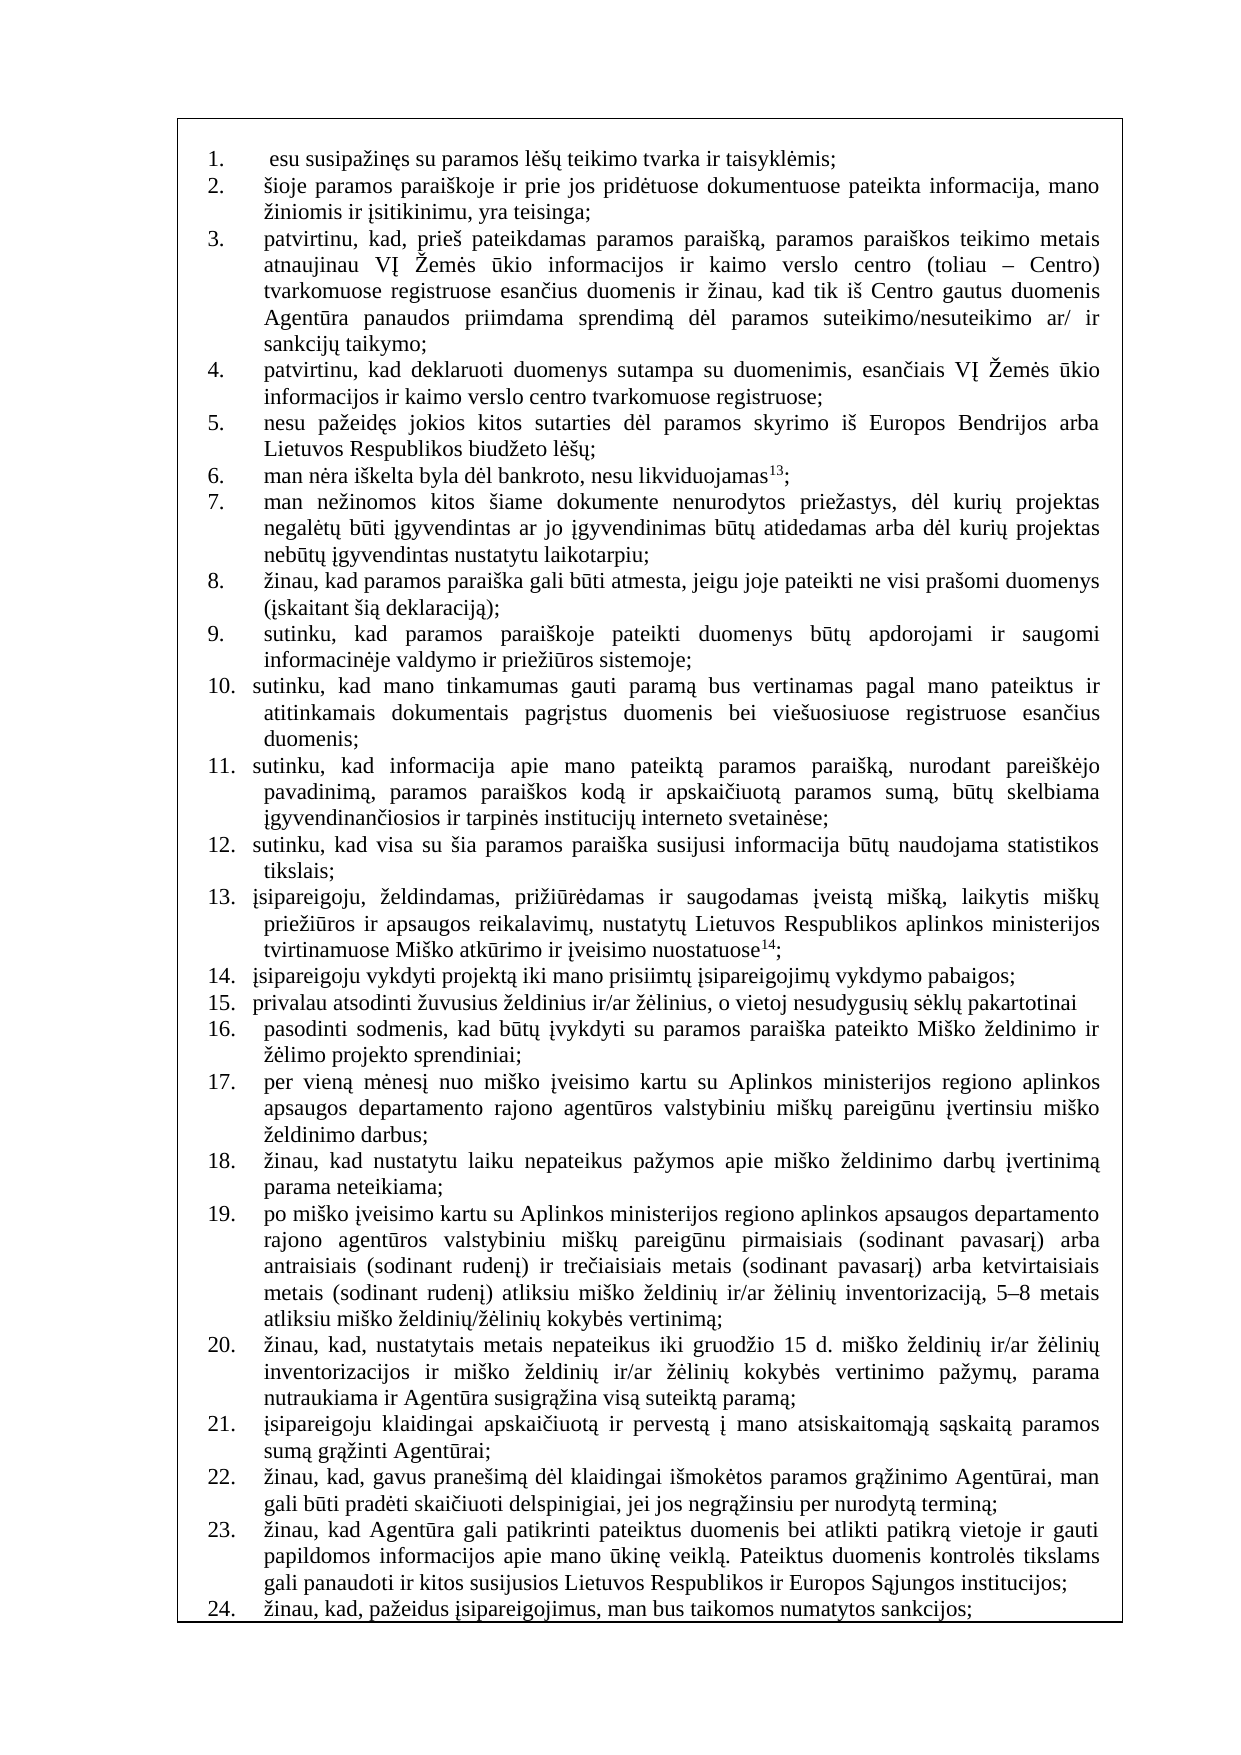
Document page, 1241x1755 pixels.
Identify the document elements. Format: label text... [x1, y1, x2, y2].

table_header 1. esu susipažinęs su paramos lėšų teikimo tvarka ir taisyklėmis; 2. šioje paramos paraiškoje ir prie jos pridėtuose dokumentuose pateikta informacija, mano žiniomis ir įsitikinimu, yra teisinga; 3. patvirtinu, kad, prieš pateikdamas paramos paraišką, paramos paraiškos teikimo metais atnaujinau VĮ Žemės ūkio informacijos ir kaimo verslo centro (toliau – Centro) tvarkomuose registruose esančius duomenis ir žinau, kad tik iš Centro gautus duomenis Agentūra panaudos priimdama sprendimą dėl paramos suteikimo/nesuteikimo ar/ ir sankcijų taikymo; 4. patvirtinu, kad deklaruoti duomenys sutampa su duomenimis, esančiais VĮ Žemės ūkio informacijos ir kaimo verslo centro tvarkomuose registruose; 5. nesu pažeidęs jokios kitos sutarties dėl paramos skyrimo iš Europos Bendrijos arba Lietuvos Respublikos biudžeto lėšų; 6. man nėra iškelta byla dėl bankroto, nesu likviduojamas13; 7. man nežinomos kitos šiame dokumente nenurodytos priežastys, dėl kurių projektas negalėtų būti įgyvendintas ar jo įgyvendinimas būtų atidedamas arba dėl kurių projektas nebūtų įgyvendintas nustatytu laikotarpiu; 8. žinau, kad paramos paraiška gali būti atmesta, jeigu joje pateikti ne visi prašomi duomenys (įskaitant šią deklaraciją); 9. sutinku, kad paramos paraiškoje pateikti duomenys būtų apdorojami ir saugomi informacinėje valdymo ir priežiūros sistemoje; 10. sutinku, kad mano tinkamumas gauti paramą bus vertinamas pagal mano pateiktus ir atitinkamais dokumentais pagrįstus duomenis bei viešuosiuose registruose esančius duomenis; 11. sutinku, kad informacija apie mano pateiktą paramos paraišką, nurodant pareiškėjo pavadinimą, paramos paraiškos kodą ir apskaičiuotą paramos sumą, būtų skelbiama įgyvendinančiosios ir tarpinės institucijų interneto svetainėse; 12. sutinku, kad visa su šia paramos paraiška susijusi informacija būtų naudojama statistikos tikslais; 13. įsipareigoju, želdindamas, prižiūrėdamas ir saugodamas įveistą mišką, laikytis miškų priežiūros ir apsaugos reikalavimų, nustatytų Lietuvos Respublikos aplinkos ministerijos tvirtinamuose Miško atkūrimo ir įveisimo nuostatuose14; 14. įsipareigoju vykdyti projektą iki mano prisiimtų įsipareigojimų vykdymo pabaigos; 15. privalau atsodinti žuvusius želdinius ir/ar žėlinius, o vietoj nesudygusių sėklų pakartotinai 16. pasodinti sodmenis, kad būtų įvykdyti su paramos paraiška pateikto Miško želdinimo ir žėlimo projekto sprendiniai; 17. per vieną mėnesį nuo miško įveisimo kartu su Aplinkos ministerijos regiono aplinkos apsaugos departamento rajono agentūros valstybiniu miškų pareigūnu įvertinsiu miško želdinimo darbus; 18. žinau, kad nustatytu laiku nepateikus pažymos apie miško želdinimo darbų įvertinimą parama neteikiama; 19. po miško įveisimo kartu su Aplinkos ministerijos regiono aplinkos apsaugos departamento rajono agentūros valstybiniu miškų pareigūnu pirmaisiais (sodinant pavasarį) arba antraisiais (sodinant rudenį) ir trečiaisiais metais (sodinant pavasarį) arba ketvirtaisiais metais (sodinant rudenį) atliksiu miško želdinių ir/ar žėlinių inventorizaciją, 5–8 metais atliksiu miško želdinių/žėlinių kokybės vertinimą; 20. žinau, kad, nustatytais metais nepateikus iki gruodžio 15 d. miško želdinių ir/ar žėlinių inventorizacijos ir miško želdinių ir/ar žėlinių kokybės vertinimo pažymų, parama nutraukiama ir Agentūra susigrąžina visą suteiktą paramą; 21. įsipareigoju klaidingai apskaičiuotą ir pervestą į mano atsiskaitomąją sąskaitą paramos sumą grąžinti Agentūrai; 22. žinau, kad, gavus pranešimą dėl klaidingai išmokėtos paramos grąžinimo Agentūrai, man gali būti pradėti skaičiuoti delspinigiai, jei jos negrąžinsiu per nurodytą terminą; 23. žinau, kad Agentūra gali patikrinti pateiktus duomenis bei atlikti patikrą vietoje ir gauti papildomos informacijos apie mano ūkinę veiklą. Pateiktus duomenis kontrolės tikslams gali panaudoti ir kitos susijusios Lietuvos Respublikos ir Europos Sąjungos institucijos; 24. žinau, kad, pažeidus įsipareigojimus, man bus taikomos numatytos sankcijos; [178, 119, 1122, 1621]
